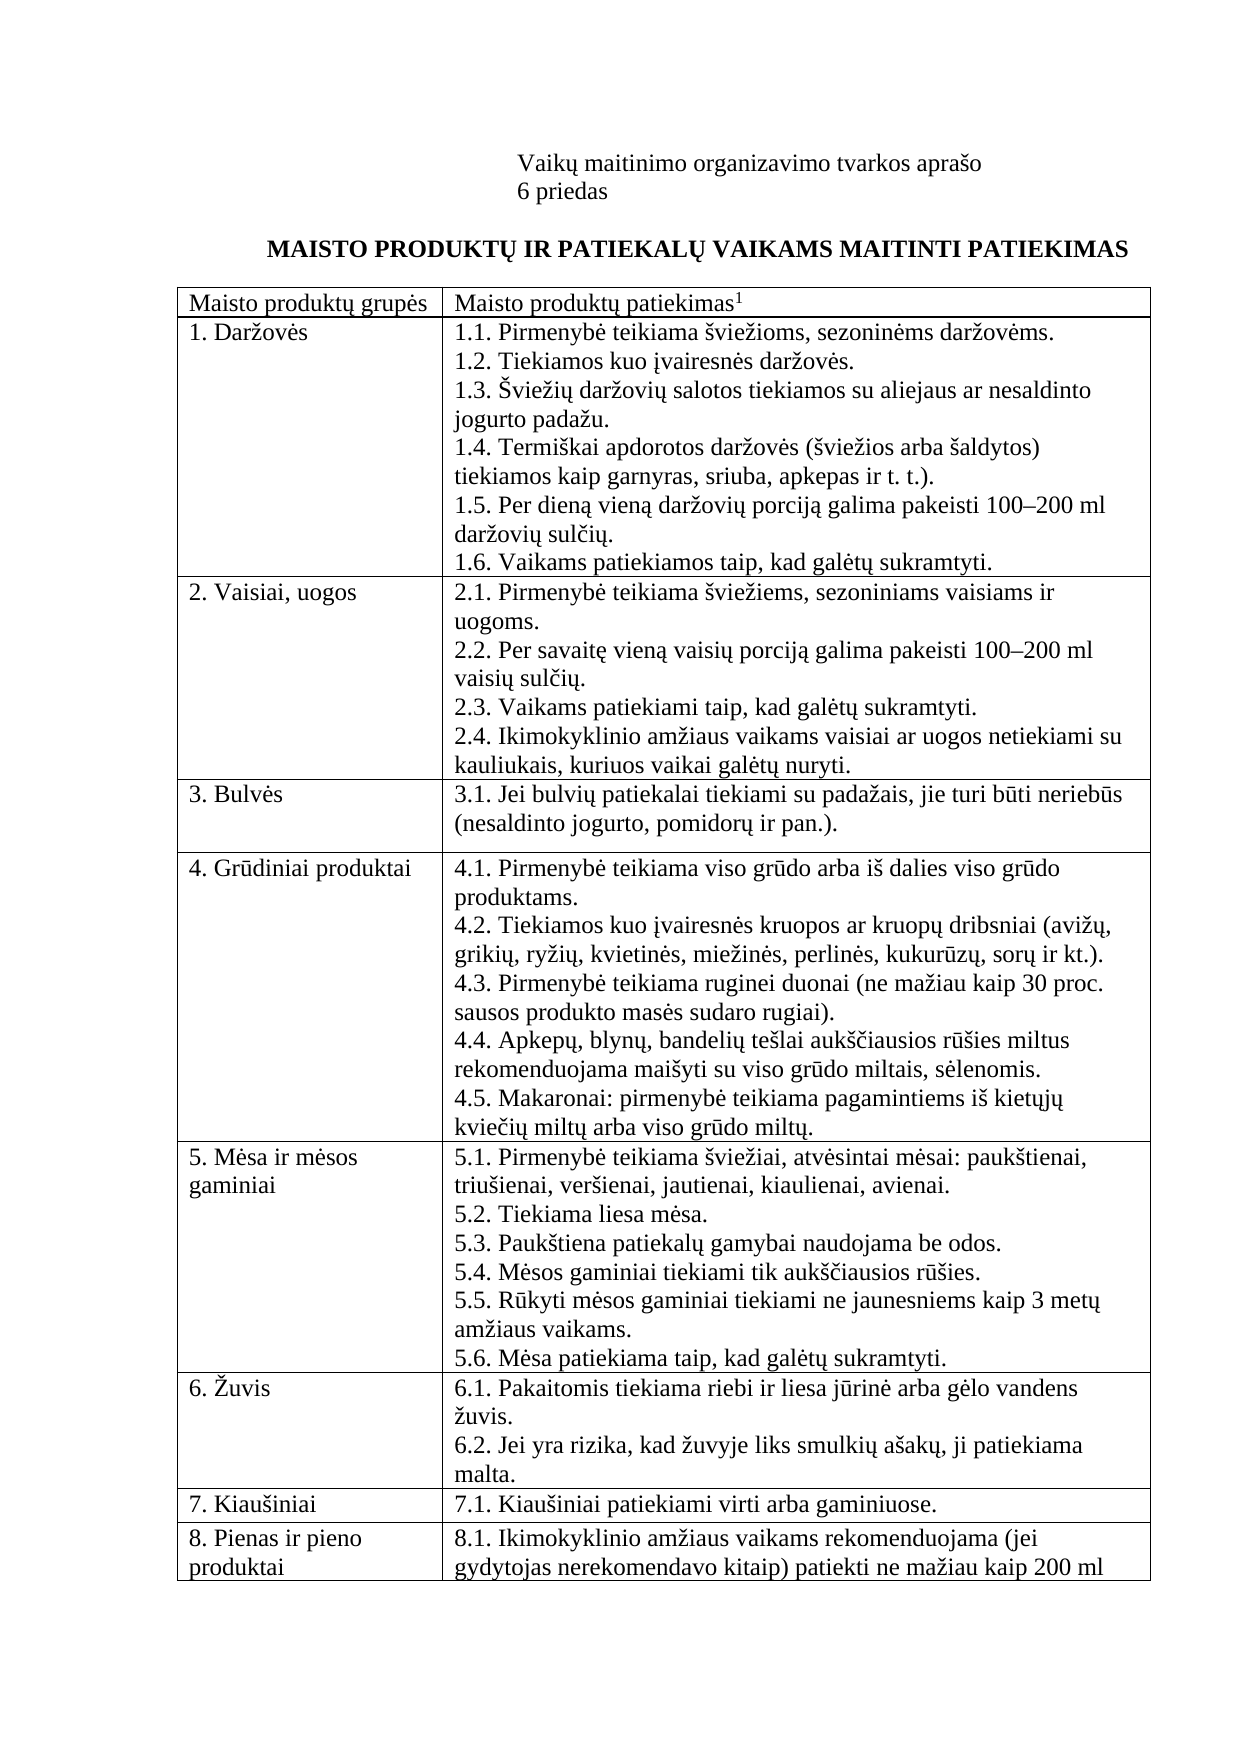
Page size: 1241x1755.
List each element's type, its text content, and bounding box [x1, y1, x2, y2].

table_cell 4. Grūdiniai produktai [178, 853, 442, 1141]
table_cell 5.1. Pirmenybė teikiama šviežiai, atvėsintai mėsai: paukštienai, triušienai, veršienai, jautienai, kiaulienai, avienai. 5.2. Tiekiama liesa mėsa. 5.3. Paukštiena patiekalų gamybai naudojama be odos. 5.4. Mėsos gaminiai tiekiami tik aukščiausios rūšies. 5.5. Rūkyti mėsos gaminiai tiekiami ne jaunesniems kaip 3 metų amžiaus vaikams. 5.6. Mėsa patiekiama taip, kad galėtų sukramtyti. [443, 1142, 1150, 1372]
table_cell 7.1. Kiaušiniai patiekiami virti arba gaminiuose. [443, 1489, 1150, 1522]
table_cell 6.1. Pakaitomis tiekiama riebi ir liesa jūrinė arba gėlo vandens žuvis. 6.2. Jei yra rizika, kad žuvyje liks smulkių ašakų, ji patiekiama malta. [443, 1373, 1150, 1488]
table_cell 1. Daržovės [178, 318, 442, 576]
table_header Maisto produktų patiekimas1 [443, 288, 1150, 316]
table_cell 5. Mėsa ir mėsos gaminiai [178, 1142, 442, 1372]
table_cell 6. Žuvis [178, 1373, 442, 1488]
table_cell 7. Kiaušiniai [178, 1489, 442, 1522]
table_cell 8.1. Ikimokyklinio amžiaus vaikams rekomenduojama (jei gydytojas nerekomendavo kitaip) patiekti ne mažiau kaip 200 ml [443, 1523, 1150, 1580]
table_header Maisto produktų grupės [178, 288, 442, 316]
text 6 priedas [177, 176, 1181, 205]
table_cell 1.1. Pirmenybė teikiama šviežioms, sezoninėms daržovėms. 1.2. Tiekiamos kuo įvairesnės daržovės. 1.3. Šviežių daržovių salotos tiekiamos su aliejaus ar nesaldinto jogurto padažu. 1.4. Termiškai apdorotos daržovės (šviežios arba šaldytos) tiekiamos kaip garnyras, sriuba, apkepas ir t. t.). 1.5. Per dieną vieną daržovių porciją galima pakeisti 100‒200 ml daržovių sulčių. 1.6. Vaikams patiekiamos taip, kad galėtų sukramtyti. [443, 318, 1150, 576]
table_cell 4.1. Pirmenybė teikiama viso grūdo arba iš dalies viso grūdo produktams. 4.2. Tiekiamos kuo įvairesnės kruopos ar kruopų dribsniai (avižų, grikių, ryžių, kvietinės, miežinės, perlinės, kukurūzų, sorų ir kt.). 4.3. Pirmenybė teikiama ruginei duonai (ne mažiau kaip 30 proc. sausos produkto masės sudaro rugiai). 4.4. Apkepų, blynų, bandelių tešlai aukščiausios rūšies miltus rekomenduojama maišyti su viso grūdo miltais, sėlenomis. 4.5. Makaronai: pirmenybė teikiama pagamintiems iš kietųjų kviečių miltų arba viso grūdo miltų. [443, 853, 1150, 1141]
table_cell 3. Bulvės [178, 780, 442, 852]
text MAISTO PRODUKTŲ IR PATIEKALŲ VAIKAMS MAITINTI PATIEKIMAS [177, 234, 1181, 263]
text Vaikų maitinimo organizavimo tvarkos aprašo [177, 148, 1181, 176]
table_cell 8. Pienas ir pieno produktai [178, 1523, 442, 1580]
table_cell 2.1. Pirmenybė teikiama šviežiems, sezoniniams vaisiams ir uogoms. 2.2. Per savaitę vieną vaisių porciją galima pakeisti 100‒200 ml vaisių sulčių. 2.3. Vaikams patiekiami taip, kad galėtų sukramtyti. 2.4. Ikimokyklinio amžiaus vaikams vaisiai ar uogos netiekiami su kauliukais, kuriuos vaikai galėtų nuryti. [443, 577, 1150, 778]
table_cell 3.1. Jei bulvių patiekalai tiekiami su padažais, jie turi būti neriebūs (nesaldinto jogurto, pomidorų ir pan.). [443, 780, 1150, 852]
table_cell 2. Vaisiai, uogos [178, 577, 442, 778]
